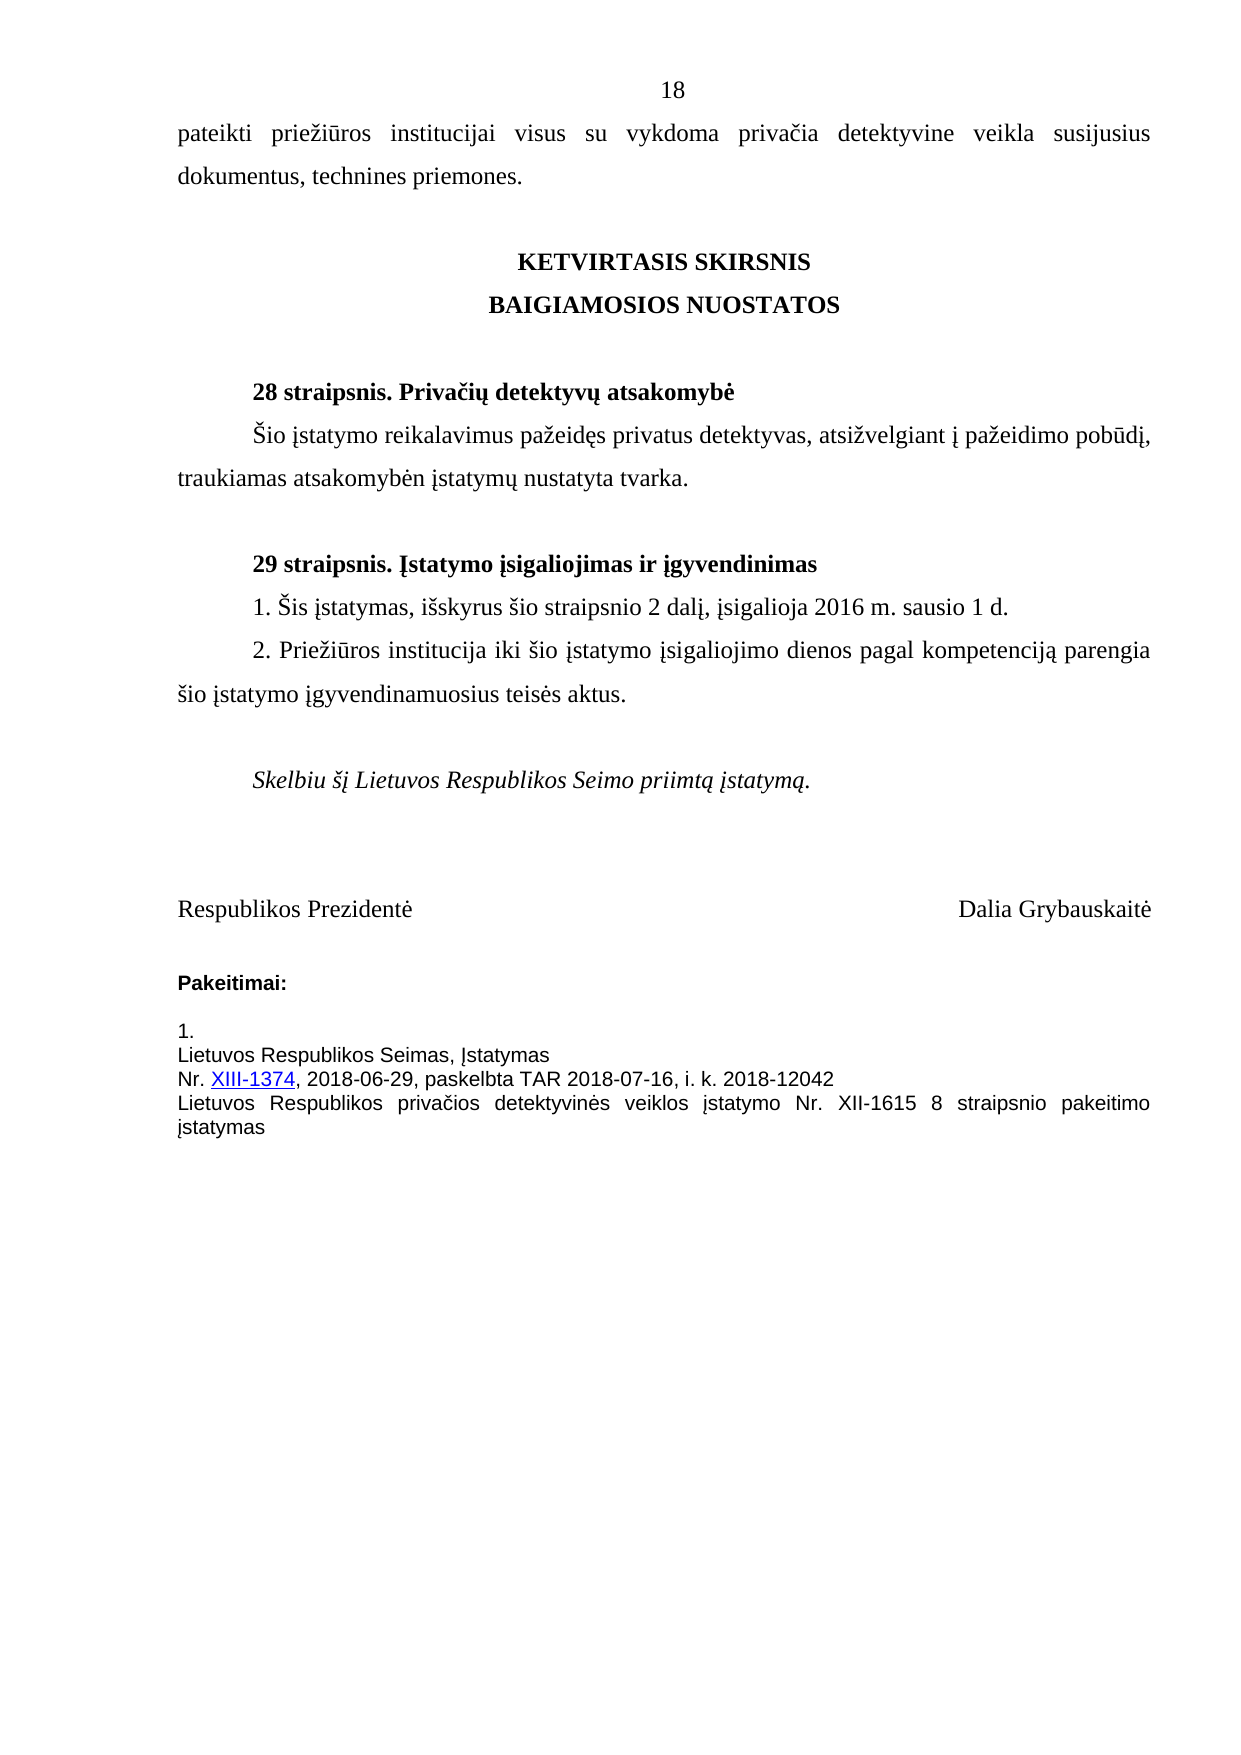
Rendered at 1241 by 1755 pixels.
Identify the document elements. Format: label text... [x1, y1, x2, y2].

text Pakeitimai: [177, 971, 1152, 995]
text Respublikos Prezidentė Dalia Grybauskaitė [177, 894, 1152, 923]
text Lietuvos Respublikos Seimas, Įstatymas [177, 1043, 1152, 1067]
text Nr. XIII-1374, 2018-06-29, paskelbta TAR 2018-07-16, i. k. 2018-12042 [177, 1067, 1152, 1091]
text KETVIRTASIS SKIRSNIS [177, 247, 1152, 276]
text pateikti priežiūros institucijai visus su vykdoma privačia detektyvine veikla susijusius dokumentus, technines priemones. [177, 118, 1152, 190]
text 29 straipsnis. Įstatymo įsigaliojimas ir įgyvendinimas [177, 549, 1152, 578]
text 1. [177, 1019, 1152, 1043]
text Šio įstatymo reikalavimus pažeidęs privatus detektyvas, atsižvelgiant į pažeidimo pobūdį, traukiamas atsakomybėn įstatymų nustatyta tvarka. [177, 420, 1152, 492]
text 1. Šis įstatymas, išskyrus šio straipsnio 2 dalį, įsigalioja 2016 m. sausio 1 d. [177, 592, 1152, 621]
text BAIGIAMOSIOS NUOSTATOS [177, 291, 1152, 319]
text Lietuvos Respublikos privačios detektyvinės veiklos įstatymo Nr. XII-1615 8 straipsnio pakeitimo įstatymas [177, 1091, 1152, 1139]
text Skelbiu šį Lietuvos Respublikos Seimo priimtą įstatymą. [177, 765, 1152, 794]
text 2. Priežiūros institucija iki šio įstatymo įsigaliojimo dienos pagal kompetenciją parengia šio įstatymo įgyvendinamuosius teisės aktus. [177, 636, 1152, 707]
text 28 straipsnis. Privačių detektyvų atsakomybė [177, 377, 1152, 406]
